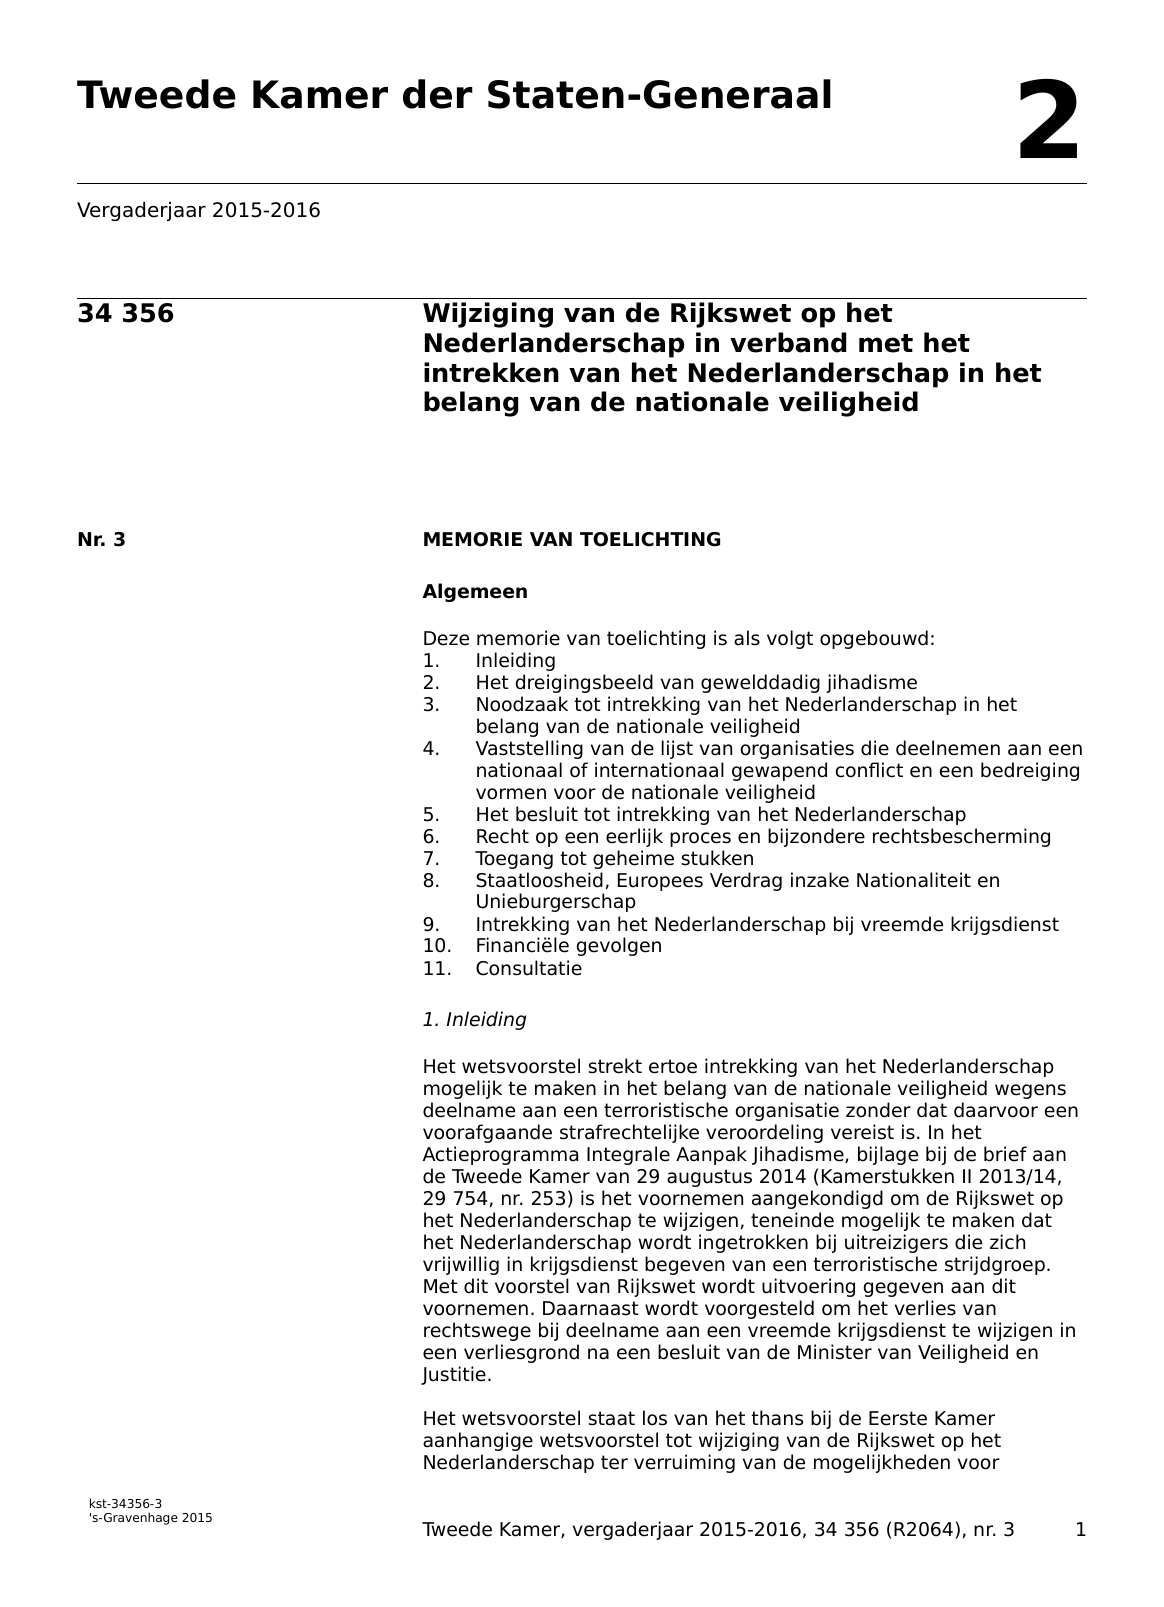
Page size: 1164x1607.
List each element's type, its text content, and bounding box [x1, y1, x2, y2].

subtitle Nr. 3 MEMORIE VAN TOELICHTING [77, 529, 1087, 551]
text 11. Consultatie [422, 957, 1087, 979]
text 1. Inleiding [422, 650, 1087, 672]
text 6. Recht op een eerlijk proces en bijzondere rechtsbescherming [422, 826, 1087, 847]
text Het wetsvoorstel strekt ertoe intrekking van het Nederlanderschap mogelijk te maken in het belang van de nationale veiligheid wegens deelname aan een terroristische organisatie zonder dat daarvoor een voorafgaande strafrechtelijke veroordeling vereist is. In het Actieprogramma Integrale Aanpak Jihadisme, bijlage bij de brief aan de Tweede Kamer van 29 augustus 2014 (Kamerstukken II 2013/14, 29 754, nr. 253) is het voornemen aangekondigd om de Rijkswet op het Nederlanderschap te wijzigen, teneinde mogelijk te maken dat het Nederlanderschap wordt ingetrokken bij uitreizigers die zich vrijwillig in krijgsdienst begeven van een terroristische strijdgroep. Met dit voorstel van Rijkswet wordt uitvoering gegeven aan dit voornemen. Daarnaast wordt voorgesteld om het verlies van rechtswege bij deelname aan een vreemde krijgsdienst te wijzigen in een verliesgrond na een besluit van de Minister van Veiligheid en Justitie. [422, 1056, 1087, 1386]
text 9. Intrekking van het Nederlanderschap bij vreemde krijgsdienst [422, 913, 1087, 935]
text 5. Het besluit tot intrekking van het Nederlanderschap [422, 803, 1087, 826]
text 3. Noodzaak tot intrekking van het Nederlanderschap in het belang van de nationale veiligheid [422, 694, 1087, 738]
table_cell Vergaderjaar 2015-2016 [77, 184, 1087, 298]
table_header 2 [886, 59, 1087, 183]
text 10. Financiële gevolgen [422, 935, 1087, 957]
text 's-Gravenhage 2015 [88, 1511, 323, 1525]
text 4. Vaststelling van de lijst van organisaties die deelnemen aan een nationaal of internationaal gewapend conflict en een bedreiging vormen voor de nationale veiligheid [422, 738, 1087, 803]
text 7. Toegang tot geheime stukken [422, 847, 1087, 869]
text 8. Staatloosheid, Europees Verdrag inzake Nationaliteit en Unieburgerschap [422, 869, 1087, 913]
subtitle 34 356 Wijziging van de Rijkswet op het Nederlanderschap in verband met het intrekken van het Nederlanderschap in het belang van de nationale veiligheid [77, 299, 1087, 418]
text 2. Het dreigingsbeeld van gewelddadig jihadisme [422, 672, 1087, 694]
text kst-34356-3 [88, 1497, 323, 1511]
subtitle Algemeen [422, 581, 1087, 603]
subtitle 1. Inleiding [422, 1009, 1087, 1031]
table_header Tweede Kamer der Staten-Generaal [77, 59, 886, 183]
text Het wetsvoorstel staat los van het thans bij de Eerste Kamer aanhangige wetsvoorstel tot wijziging van de Rijkswet op het Nederlanderschap ter verruiming van de mogelijkheden voor [422, 1408, 1087, 1474]
text Deze memorie van toelichting is als volgt opgebouwd: [422, 628, 1087, 650]
